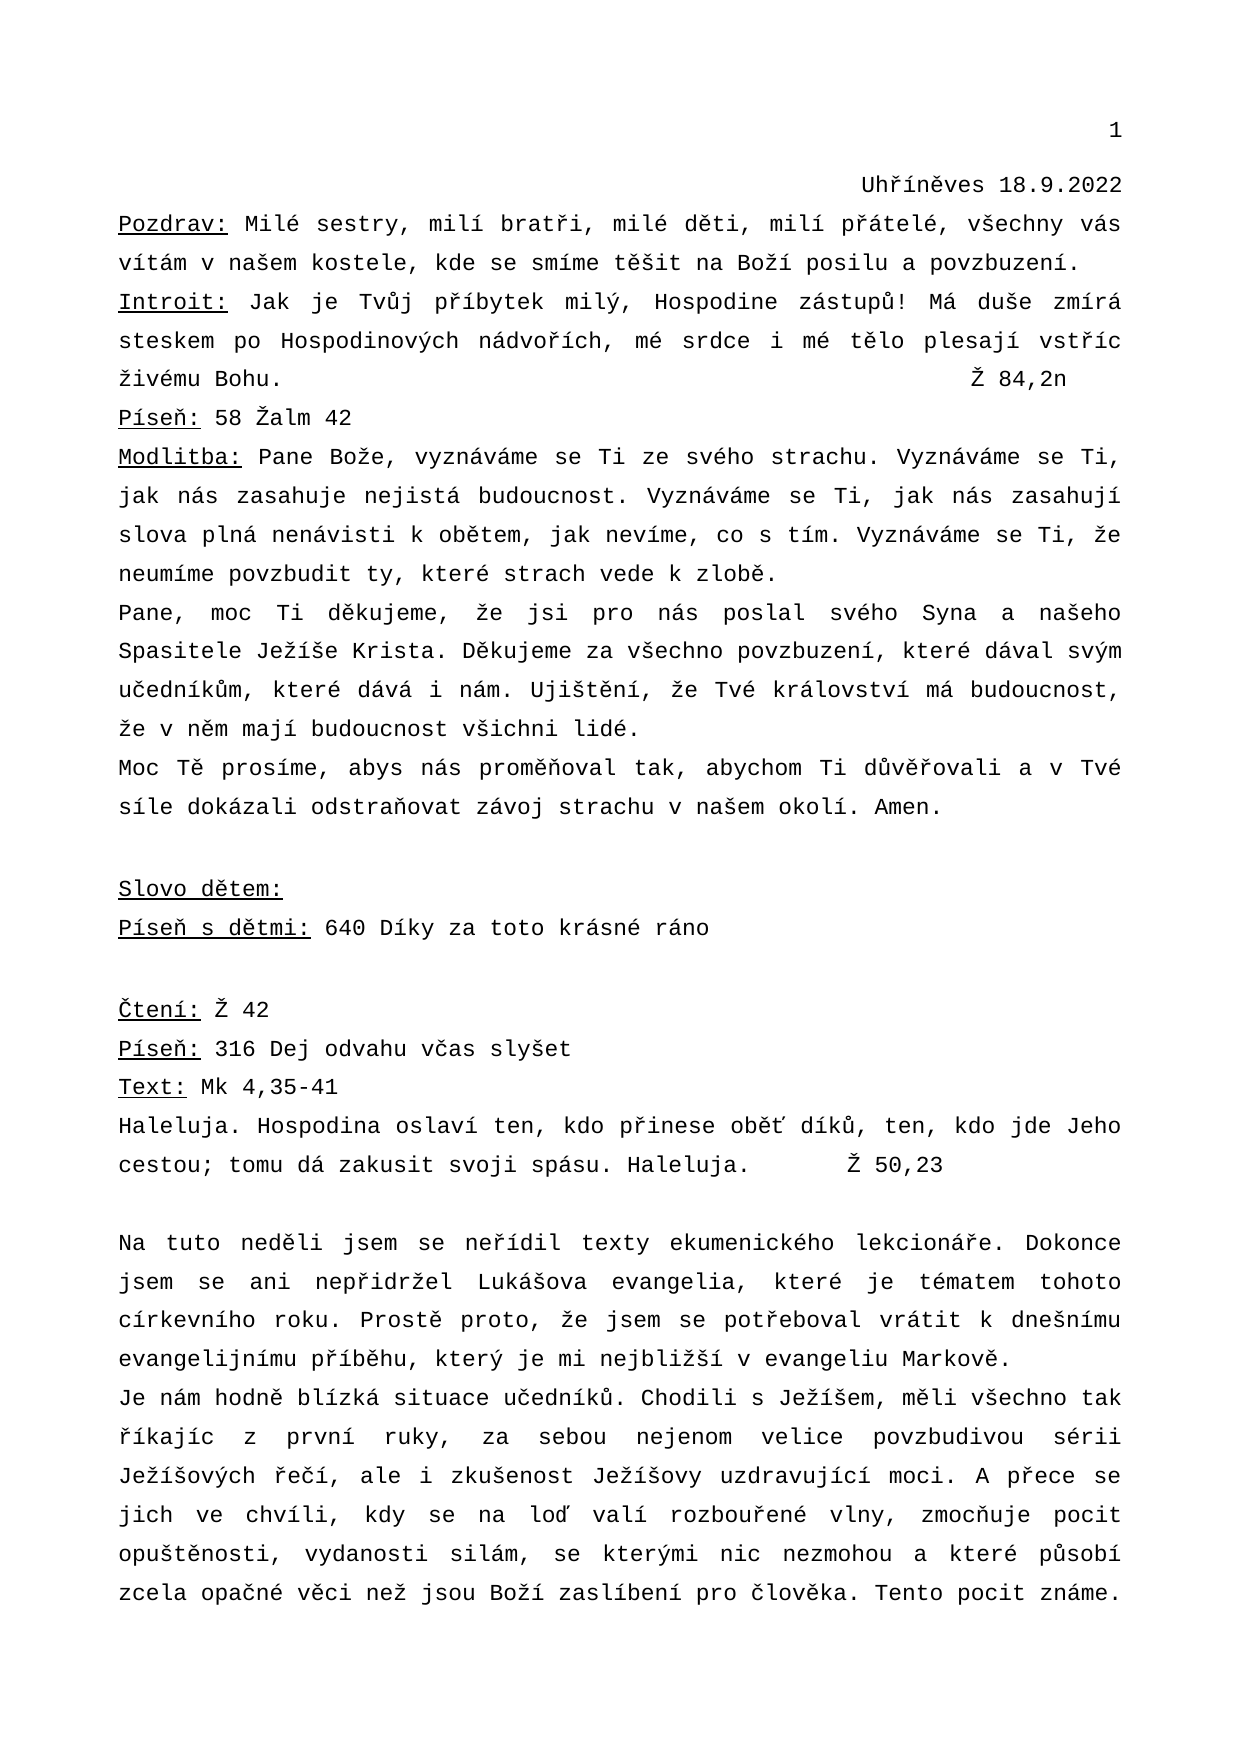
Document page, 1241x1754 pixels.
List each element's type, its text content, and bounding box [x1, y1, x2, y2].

text Je nám hodně blízká situace učedníků. Chodili s Ježíšem, měli všechno tak říkajíc z první ruky, za sebou nejenom velice povzbudivou sérii Ježíšových řečí, ale i zkušenost Ježíšovy uzdravující moci. A přece se jich ve chvíli, kdy se na loď valí rozbouřené vlny, zmocňuje pocit opuštěnosti, vydanosti silám, se kterými nic nezmohou a které působí zcela opačné věci než jsou Boží zaslíbení pro člověka. Tento pocit známe. [118, 1387, 1122, 1607]
text Introit: Jak je Tvůj příbytek milý, Hospodine zástupů! Má duše zmírá steskem po Hospodinových nádvořích, mé srdce i mé tělo plesají vstříc živému Bohu. Ž 84,2n [118, 290, 1122, 394]
text Pozdrav: Milé sestry, milí bratři, milé děti, milí přátelé, všechny vás vítám v našem kostele, kde se smíme těšit na Boží posilu a povzbuzení. [118, 212, 1122, 277]
text Modlitba: Pane Bože, vyznáváme se Ti ze svého strachu. Vyznáváme se Ti, jak nás zasahuje nejistá budoucnost. Vyznáváme se Ti, jak nás zasahují slova plná nenávisti k obětem, jak nevíme, co s tím. Vyznáváme se Ti, že neumíme povzbudit ty, které strach vede k zlobě. [118, 446, 1122, 588]
text Uhříněves 18.9.2022 [118, 173, 1122, 199]
text Čtení: Ž 42 [118, 998, 1122, 1024]
text Moc Tě prosíme, abys nás proměňoval tak, abychom Ti důvěřovali a v Tvé síle dokázali odstraňovat závoj strachu v našem okolí. Amen. [118, 756, 1122, 821]
text Píseň: 316 Dej odvahu včas slyšet [118, 1037, 1122, 1063]
text Píseň s dětmi: 640 Díky za toto krásné ráno [118, 916, 1122, 942]
text Na tuto neděli jsem se neřídil texty ekumenického lekcionáře. Dokonce jsem se ani nepřidržel Lukášova evangelia, které je tématem tohoto církevního roku. Prostě proto, že jsem se potřeboval vrátit k dnešnímu evangelijnímu příběhu, který je mi nejbližší v evangeliu Markově. [118, 1231, 1122, 1374]
text Text: Mk 4,35-41 [118, 1076, 1122, 1102]
text Píseň: 58 Žalm 42 [118, 407, 1122, 433]
text Pane, moc Ti děkujeme, že jsi pro nás poslal svého Syna a našeho Spasitele Ježíše Krista. Děkujeme za všechno povzbuzení, které dával svým učedníkům, které dává i nám. Ujištění, že Tvé království má budoucnost, že v něm mají budoucnost všichni lidé. [118, 601, 1122, 743]
text Slovo dětem: [118, 877, 1122, 903]
text Haleluja. Hospodina oslaví ten, kdo přinese oběť díků, ten, kdo jde Jeho cestou; tomu dá zakusit svoji spásu. Haleluja. Ž 50,23 [118, 1114, 1122, 1179]
